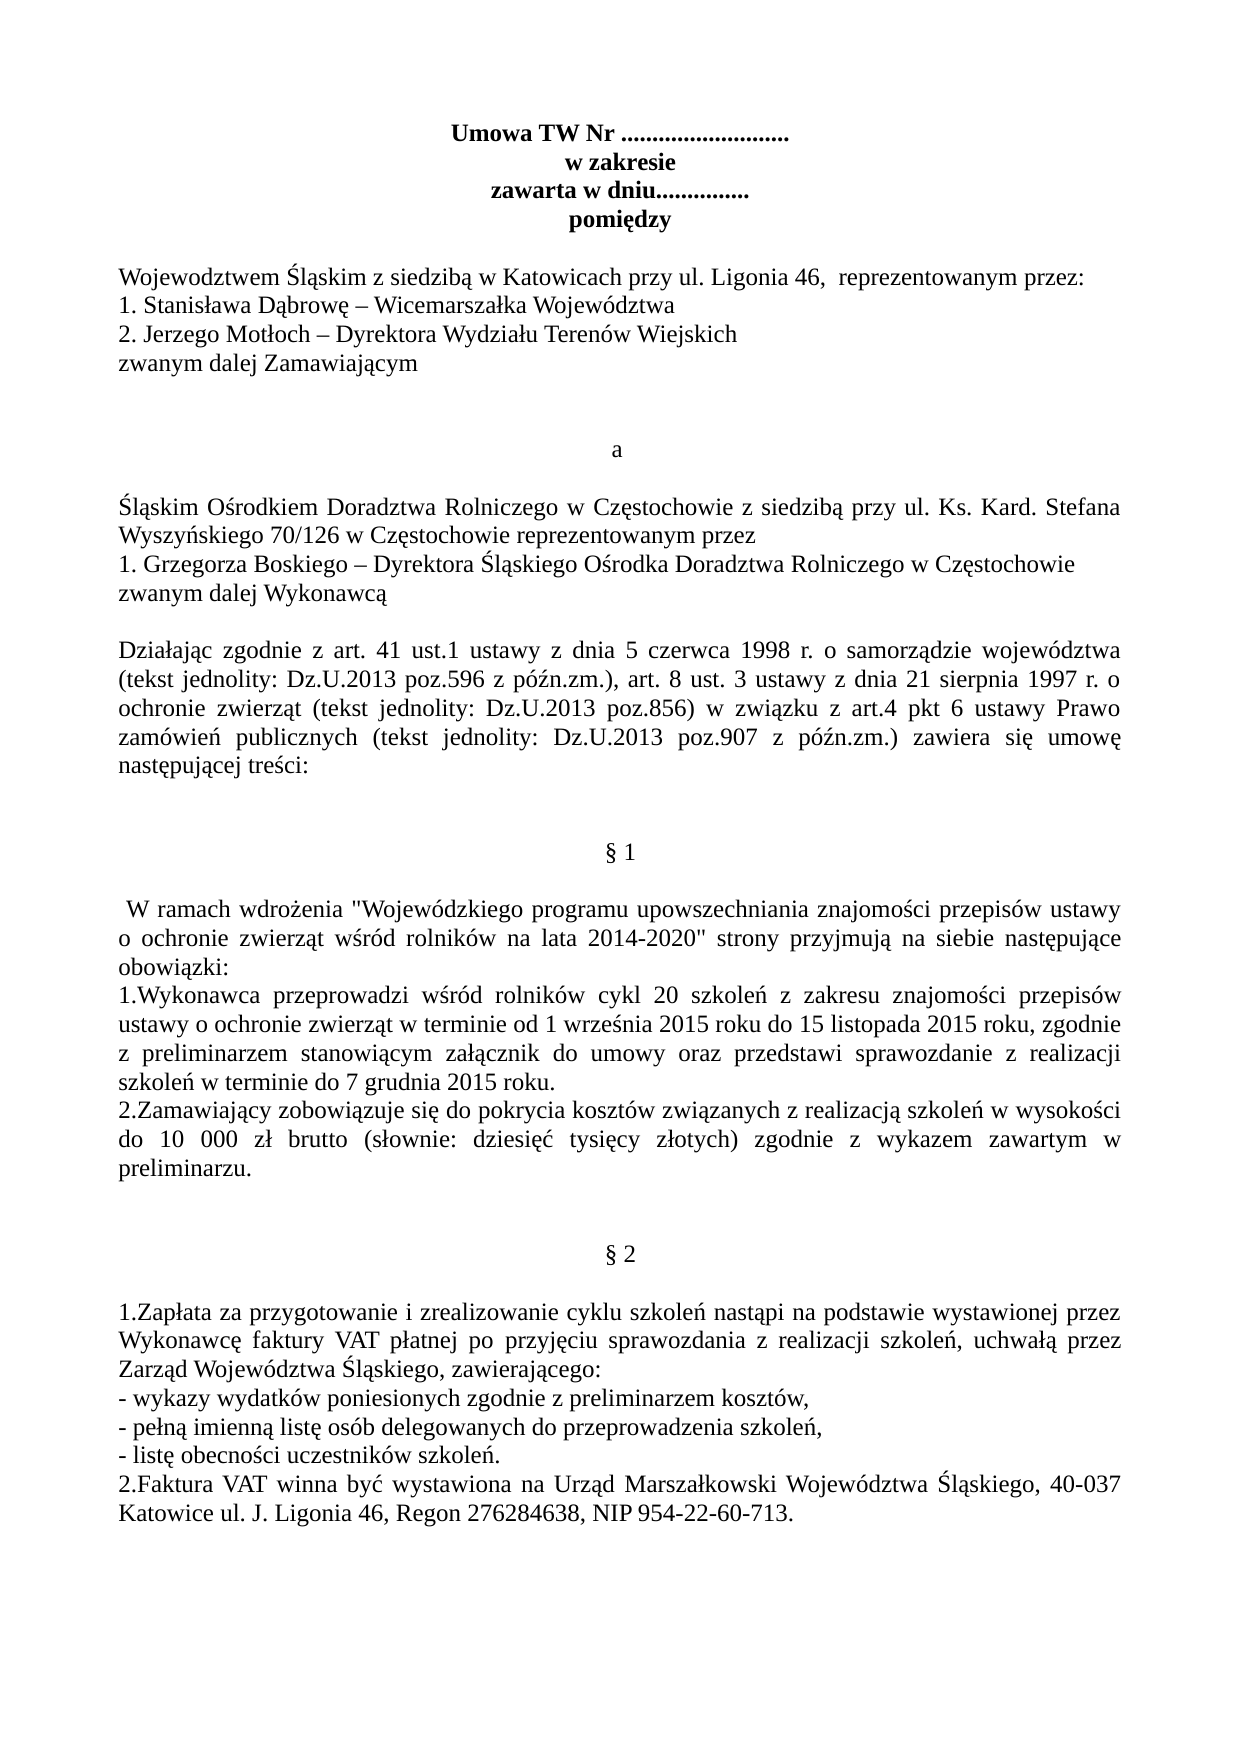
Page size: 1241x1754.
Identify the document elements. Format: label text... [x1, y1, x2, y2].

text 1. Grzegorza Boskiego – Dyrektora Śląskiego Ośrodka Doradztwa Rolniczego w Częstochowie [118, 549, 1122, 578]
text zawarta w dniu............... [118, 176, 1122, 204]
text - wykazy wydatków poniesionych zgodnie z preliminarzem kosztów, [118, 1383, 1122, 1412]
text 1.Wykonawca przeprowadzi wśród rolników cykl 20 szkoleń z zakresu znajomości przepisów ustawy o ochronie zwierząt w terminie od 1 września 2015 roku do 15 listopada 2015 roku, zgodnie z preliminarzem stanowiącym załącznik do umowy oraz przedstawi sprawozdanie z realizacji szkoleń w terminie do 7 grudnia 2015 roku. [118, 981, 1122, 1096]
text 1.Zapłata za przygotowanie i zrealizowanie cyklu szkoleń nastąpi na podstawie wystawionej przez Wykonawcę faktury VAT płatnej po przyjęciu sprawozdania z realizacji szkoleń, uchwałą przez Zarząd Województwa Śląskiego, zawierającego: [118, 1297, 1122, 1383]
text Śląskim Ośrodkiem Doradztwa Rolniczego w Częstochowie z siedzibą przy ul. Ks. Kard. Stefana Wyszyńskiego 70/126 w Częstochowie reprezentowanym przez [118, 492, 1122, 549]
text 2.Zamawiający zobowiązuje się do pokrycia kosztów związanych z realizacją szkoleń w wysokości do 10 000 zł brutto (słownie: dziesięć tysięcy złotych) zgodnie z wykazem zawartym w preliminarzu. [118, 1096, 1122, 1182]
text Działając zgodnie z art. 41 ust.1 ustawy z dnia 5 czerwca 1998 r. o samorządzie województwa (tekst jednolity: Dz.U.2013 poz.596 z późn.zm.), art. 8 ust. 3 ustawy z dnia 21 sierpnia 1997 r. o ochronie zwierząt (tekst jednolity: Dz.U.2013 poz.856) w związku z art.4 pkt 6 ustawy Prawo zamówień publicznych (tekst jednolity: Dz.U.2013 poz.907 z późn.zm.) zawiera się umowę następującej treści: [118, 636, 1122, 779]
text 2.Faktura VAT winna być wystawiona na Urząd Marszałkowski Województwa Śląskiego, 40-037 Katowice ul. J. Ligonia 46, Regon 276284638, NIP 954-22-60-713. [118, 1469, 1122, 1527]
text § 1 [118, 837, 1122, 866]
text 2. Jerzego Motłoch – Dyrektora Wydziału Terenów Wiejskich [118, 319, 1122, 348]
text W ramach wdrożenia "Wojewódzkiego programu upowszechniania znajomości przepisów ustawy o ochronie zwierząt wśród rolników na lata 2014-2020" strony przyjmują na siebie następujące obowiązki: [118, 894, 1122, 981]
text - listę obecności uczestników szkoleń. [118, 1441, 1122, 1469]
text § 2 [118, 1239, 1122, 1268]
text zwanym dalej Wykonawcą [118, 578, 1122, 607]
text w zakresie [118, 147, 1122, 176]
text zwanym dalej Zamawiającym [118, 348, 1122, 377]
text pomiędzy [118, 204, 1122, 233]
text - pełną imienną listę osób delegowanych do przeprowadzenia szkoleń, [118, 1412, 1122, 1441]
text Wojewodztwem Śląskim z siedzibą w Katowicach przy ul. Ligonia 46, reprezentowanym przez: [118, 262, 1122, 291]
text a [118, 434, 1122, 463]
text Umowa TW Nr ........................... [118, 118, 1122, 147]
text 1. Stanisława Dąbrowę – Wicemarszałka Województwa [118, 291, 1122, 319]
